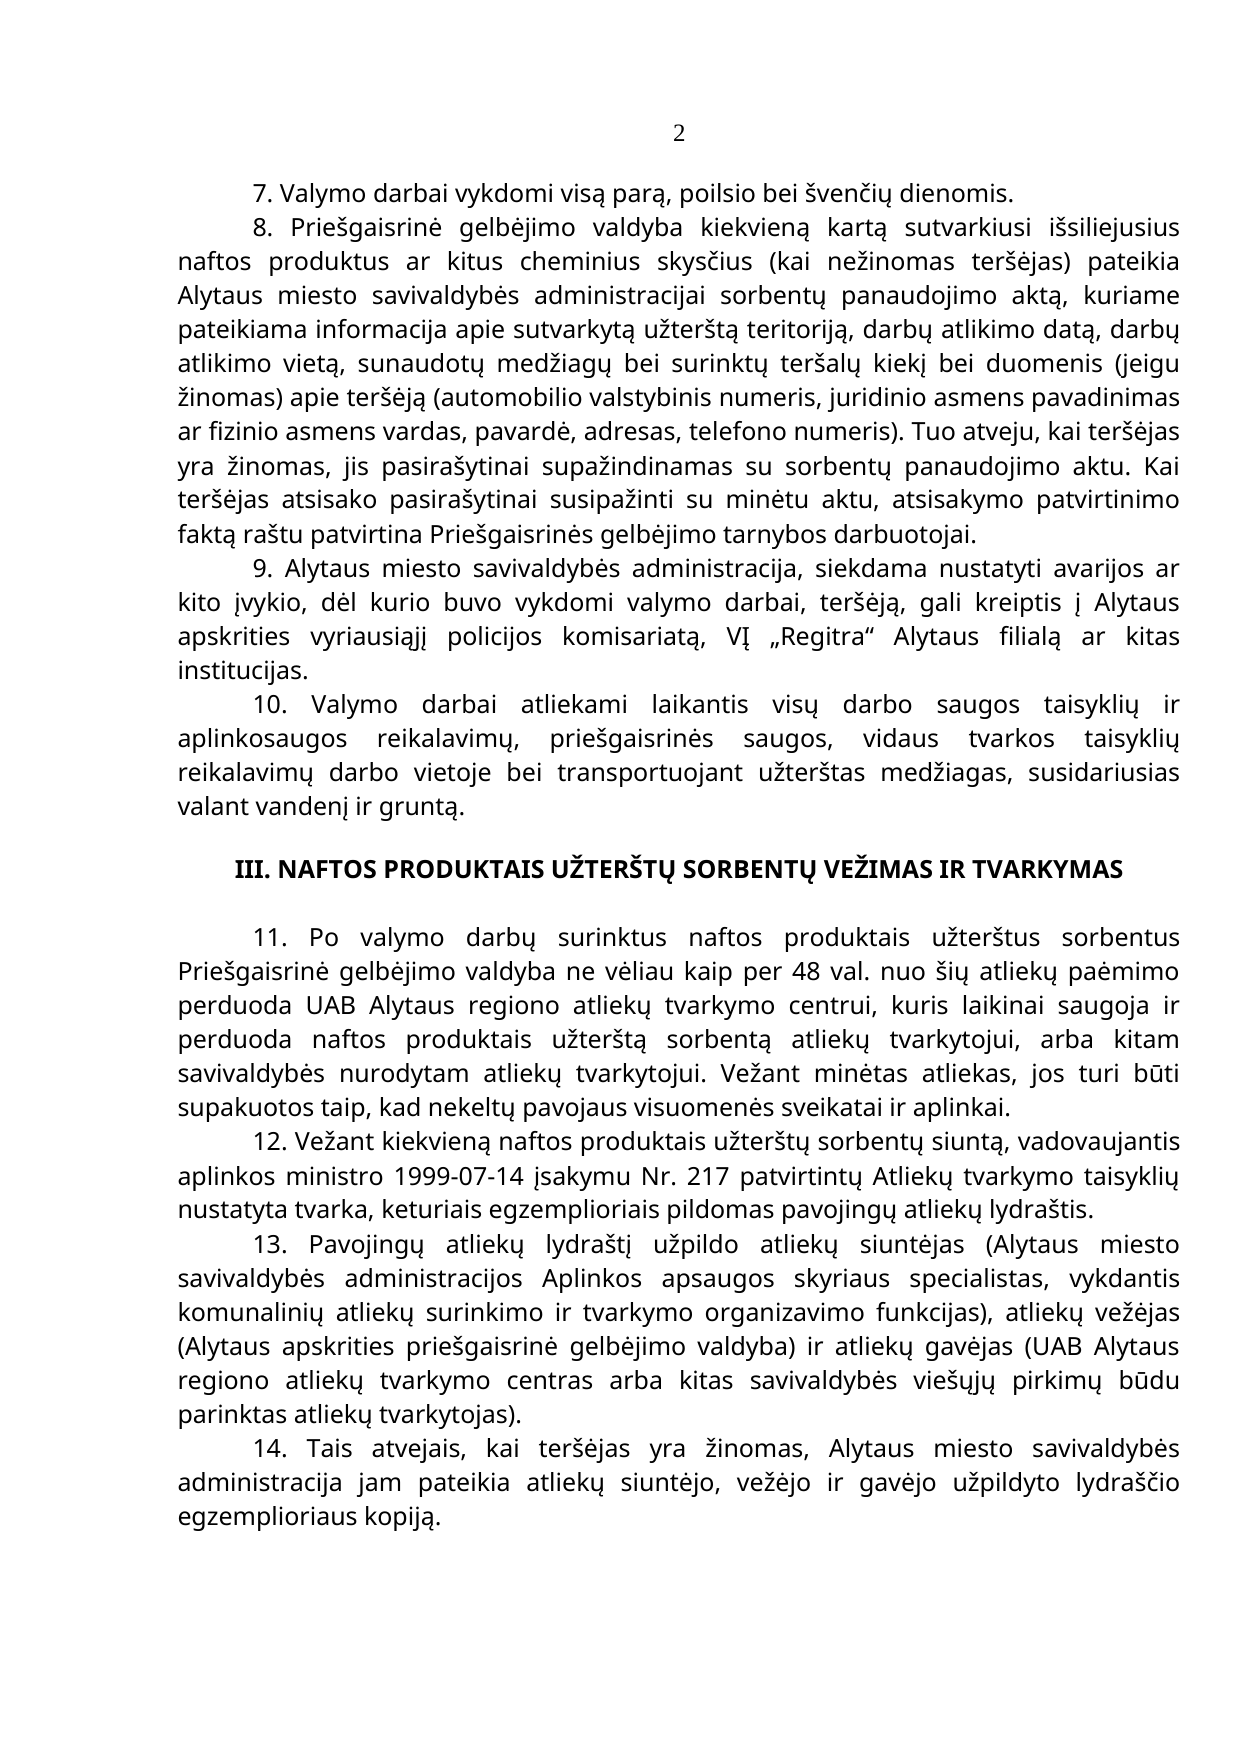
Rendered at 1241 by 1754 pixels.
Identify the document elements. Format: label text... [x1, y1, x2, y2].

text 11. Po valymo darbų surinktus naftos produktais užterštus sorbentus Priešgaisrinė gelbėjimo valdyba ne vėliau kaip per 48 val. nuo šių atliekų paėmimo perduoda UAB Alytaus regiono atliekų tvarkymo centrui, kuris laikinai saugoja ir perduoda naftos produktais užterštą sorbentą atliekų tvarkytojui, arba kitam savivaldybės nurodytam atliekų tvarkytojui. Vežant minėtas atliekas, jos turi būti supakuotos taip, kad nekeltų pavojaus visuomenės sveikatai ir aplinkai. [177, 920, 1181, 1124]
text 10. Valymo darbai atliekami laikantis visų darbo saugos taisyklių ir aplinkosaugos reikalavimų, priešgaisrinės saugos, vidaus tvarkos taisyklių reikalavimų darbo vietoje bei transportuojant užterštas medžiagas, susidariusias valant vandenį ir gruntą. [177, 687, 1181, 823]
text 8. Priešgaisrinė gelbėjimo valdyba kiekvieną kartą sutvarkiusi išsiliejusius naftos produktus ar kitus cheminius skysčius (kai nežinomas teršėjas) pateikia Alytaus miesto savivaldybės administracijai sorbentų panaudojimo aktą, kuriame pateikiama informacija apie sutvarkytą užterštą teritoriją, darbų atlikimo datą, darbų atlikimo vietą, sunaudotų medžiagų bei surinktų teršalų kiekį bei duomenis (jeigu žinomas) apie teršėją (automobilio valstybinis numeris, juridinio asmens pavadinimas ar fizinio asmens vardas, pavardė, adresas, telefono numeris). Tuo atveju, kai teršėjas yra žinomas, jis pasirašytinai supažindinamas su sorbentų panaudojimo aktu. Kai teršėjas atsisako pasirašytinai susipažinti su minėtu aktu, atsisakymo patvirtinimo faktą raštu patvirtina Priešgaisrinės gelbėjimo tarnybos darbuotojai. [177, 210, 1181, 550]
text 9. Alytaus miesto savivaldybės administracija, siekdama nustatyti avarijos ar kito įvykio, dėl kurio buvo vykdomi valymo darbai, teršėją, gali kreiptis į Alytaus apskrities vyriausiąjį policijos komisariatą, VĮ „Regitra“ Alytaus filialą ar kitas institucijas. [177, 550, 1181, 687]
text III. NAFTOS PRODUKTAIS UŽTERŠTŲ SORBENTŲ VEŽIMAS IR TVARKYMAS [177, 852, 1181, 886]
text 13. Pavojingų atliekų lydraštį užpildo atliekų siuntėjas (Alytaus miesto savivaldybės administracijos Aplinkos apsaugos skyriaus specialistas, vykdantis komunalinių atliekų surinkimo ir tvarkymo organizavimo funkcijas), atliekų vežėjas (Alytaus apskrities priešgaisrinė gelbėjimo valdyba) ir atliekų gavėjas (UAB Alytaus regiono atliekų tvarkymo centras arba kitas savivaldybės viešųjų pirkimų būdu parinktas atliekų tvarkytojas). [177, 1226, 1181, 1431]
text 14. Tais atvejais, kai teršėjas yra žinomas, Alytaus miesto savivaldybės administracija jam pateikia atliekų siuntėjo, vežėjo ir gavėjo užpildyto lydraščio egzemplioriaus kopiją. [177, 1431, 1181, 1533]
text 7. Valymo darbai vykdomi visą parą, poilsio bei švenčių dienomis. [177, 176, 1181, 210]
text 12. Vežant kiekvieną naftos produktais užterštų sorbentų siuntą, vadovaujantis aplinkos ministro 1999-07-14 įsakymu Nr. 217 patvirtintų Atliekų tvarkymo taisyklių nustatyta tvarka, keturiais egzemplioriais pildomas pavojingų atliekų lydraštis. [177, 1124, 1181, 1226]
